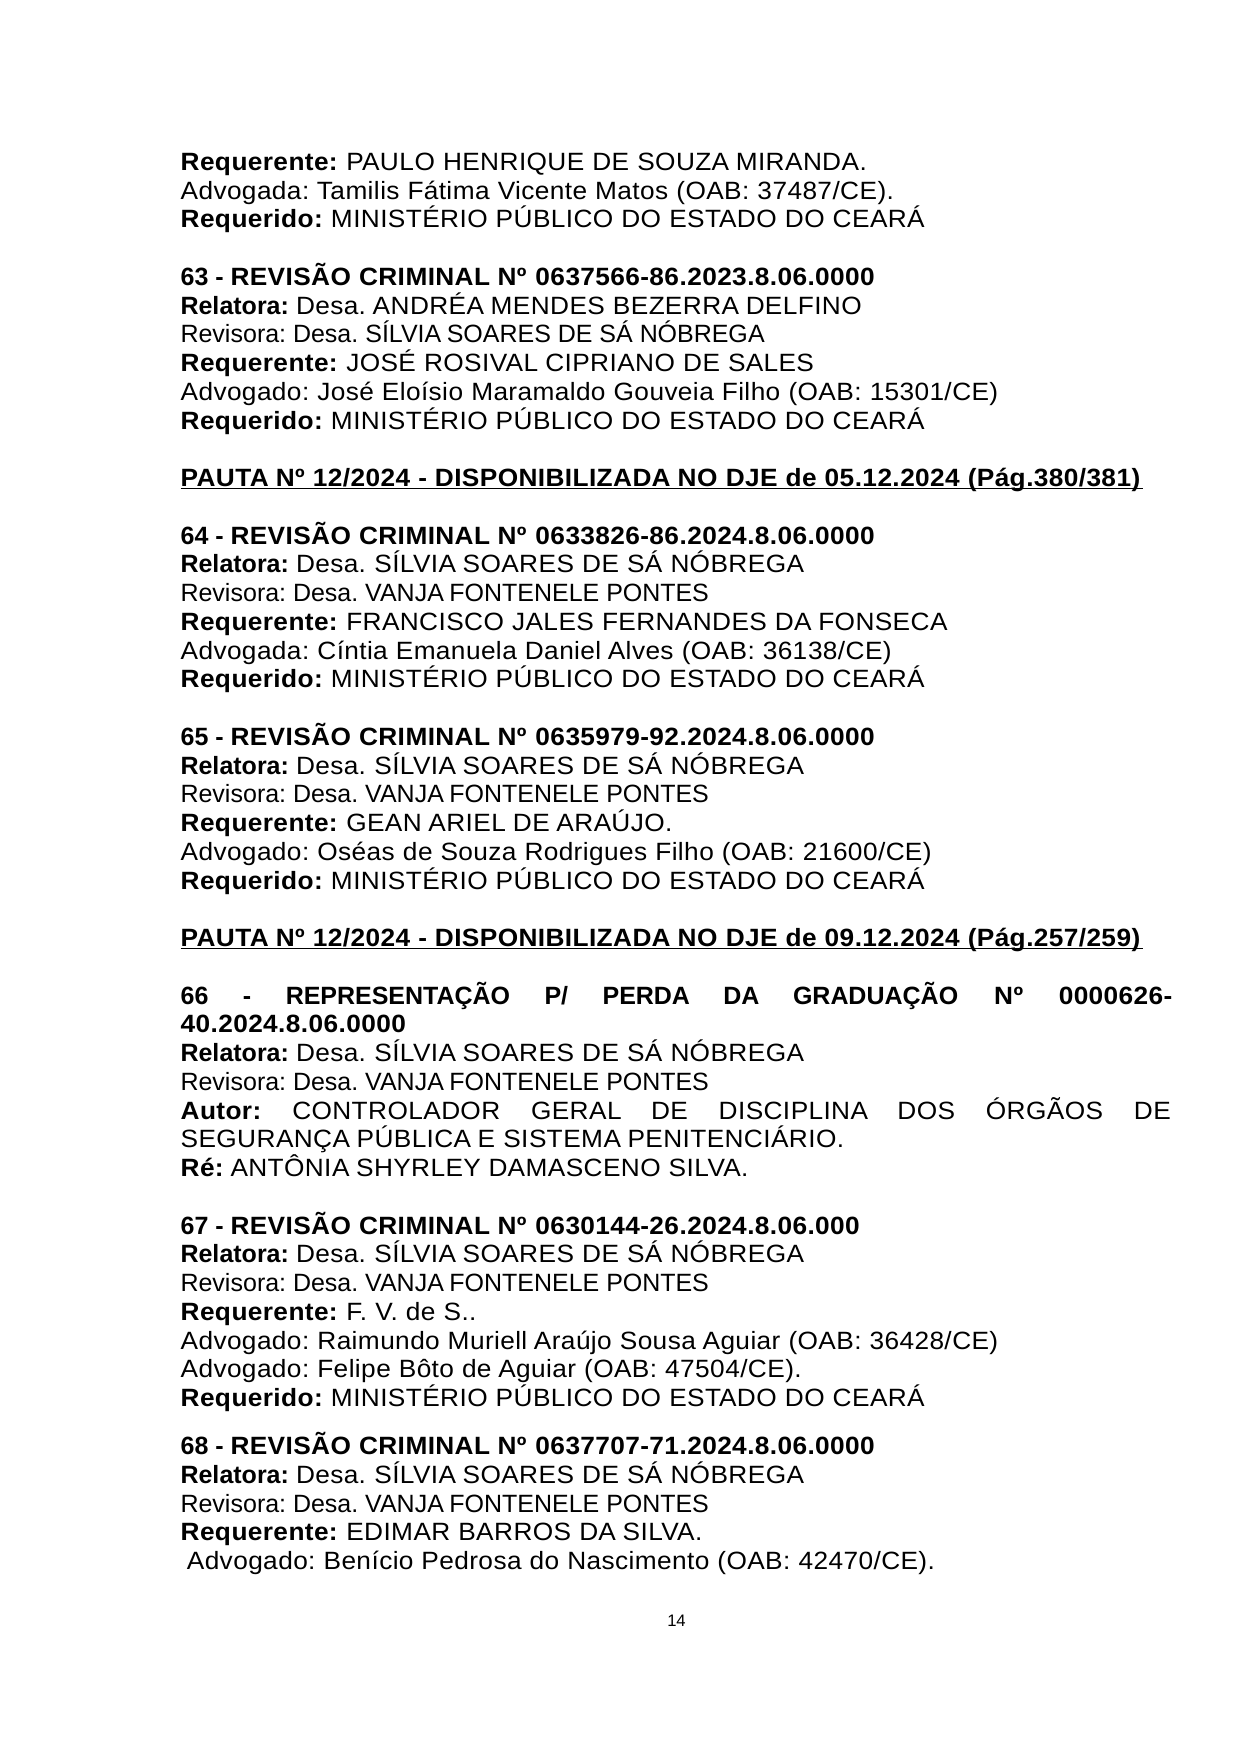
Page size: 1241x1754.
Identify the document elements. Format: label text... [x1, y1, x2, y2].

text Requerente: F. V. de S.. [180, 1297, 1172, 1326]
text Advogado: Oséas de Souza Rodrigues Filho (OAB: 21600/CE) [180, 837, 1172, 866]
text PAUTA Nº 12/2024 - DISPONIBILIZADA NO DJE de 05.12.2024 (Pág.380/381) [180, 463, 1172, 492]
text PAUTA Nº 12/2024 - DISPONIBILIZADA NO DJE de 09.12.2024 (Pág.257/259) [180, 923, 1172, 952]
text Relatora: Desa. SÍLVIA SOARES DE SÁ NÓBREGA [180, 1038, 1172, 1067]
text Relatora: Desa. ANDRÉA MENDES BEZERRA DELFINO [180, 291, 1172, 319]
text Advogado: Felipe Bôto de Aguiar (OAB: 47504/CE). [180, 1354, 1172, 1383]
text Requerente: GEAN ARIEL DE ARAÚJO. [180, 808, 1172, 837]
text Requerente: JOSÉ ROSIVAL CIPRIANO DE SALES [180, 348, 1172, 377]
text Requerido: MINISTÉRIO PÚBLICO DO ESTADO DO CEARÁ [180, 406, 1172, 434]
text Advogado: José Eloísio Maramaldo Gouveia Filho (OAB: 15301/CE) [180, 377, 1172, 406]
text 66 - REPRESENTAÇÃO P/ PERDA DA GRADUAÇÃO Nº 0000626-40.2024.8.06.0000 [180, 981, 1172, 1038]
text Requerido: MINISTÉRIO PÚBLICO DO ESTADO DO CEARÁ [180, 204, 1172, 233]
text Ré: ANTÔNIA SHYRLEY DAMASCENO SILVA. [180, 1153, 1172, 1182]
text Relatora: Desa. SÍLVIA SOARES DE SÁ NÓBREGA [180, 751, 1172, 779]
text 65 - REVISÃO CRIMINAL Nº 0635979-92.2024.8.06.0000 [180, 722, 1172, 751]
text Relatora: Desa. SÍLVIA SOARES DE SÁ NÓBREGA [180, 1460, 1172, 1488]
text 63 - REVISÃO CRIMINAL Nº 0637566-86.2023.8.06.0000 [180, 262, 1172, 291]
text Revisora: Desa. VANJA FONTENELE PONTES [180, 578, 1172, 607]
text Advogada: Tamilis Fátima Vicente Matos (OAB: 37487/CE). [180, 176, 1172, 204]
text Requerido: MINISTÉRIO PÚBLICO DO ESTADO DO CEARÁ [180, 866, 1172, 894]
text Revisora: Desa. VANJA FONTENELE PONTES [180, 1268, 1172, 1297]
text Requerente: EDIMAR BARROS DA SILVA. [180, 1517, 1172, 1546]
text Requerido: MINISTÉRIO PÚBLICO DO ESTADO DO CEARÁ [180, 1383, 1172, 1412]
text Revisora: Desa. VANJA FONTENELE PONTES [180, 1488, 1172, 1517]
text Autor: CONTROLADOR GERAL DE DISCIPLINA DOS ÓRGÃOS DE SEGURANÇA PÚBLICA E SISTEMA PENITENCIÁRIO. [180, 1096, 1172, 1153]
text 67 - REVISÃO CRIMINAL Nº 0630144-26.2024.8.06.000 [180, 1211, 1172, 1239]
text Revisora: Desa. VANJA FONTENELE PONTES [180, 1067, 1172, 1096]
text Advogado: Benício Pedrosa do Nascimento (OAB: 42470/CE). [180, 1546, 1172, 1575]
text Requerente: FRANCISCO JALES FERNANDES DA FONSECA [180, 607, 1172, 636]
text Requerente: PAULO HENRIQUE DE SOUZA MIRANDA. [180, 147, 1172, 176]
text 68 - REVISÃO CRIMINAL Nº 0637707-71.2024.8.06.0000 [180, 1431, 1172, 1460]
text Relatora: Desa. SÍLVIA SOARES DE SÁ NÓBREGA [180, 549, 1172, 578]
text Requerido: MINISTÉRIO PÚBLICO DO ESTADO DO CEARÁ [180, 664, 1172, 693]
text Relatora: Desa. SÍLVIA SOARES DE SÁ NÓBREGA [180, 1239, 1172, 1268]
text 64 - REVISÃO CRIMINAL Nº 0633826-86.2024.8.06.0000 [180, 521, 1172, 549]
text Advogado: Raimundo Muriell Araújo Sousa Aguiar (OAB: 36428/CE) [180, 1326, 1172, 1354]
text Revisora: Desa. VANJA FONTENELE PONTES [180, 779, 1172, 808]
text Revisora: Desa. SÍLVIA SOARES DE SÁ NÓBREGA [180, 319, 1172, 348]
text Advogada: Cíntia Emanuela Daniel Alves (OAB: 36138/CE) [180, 636, 1172, 664]
